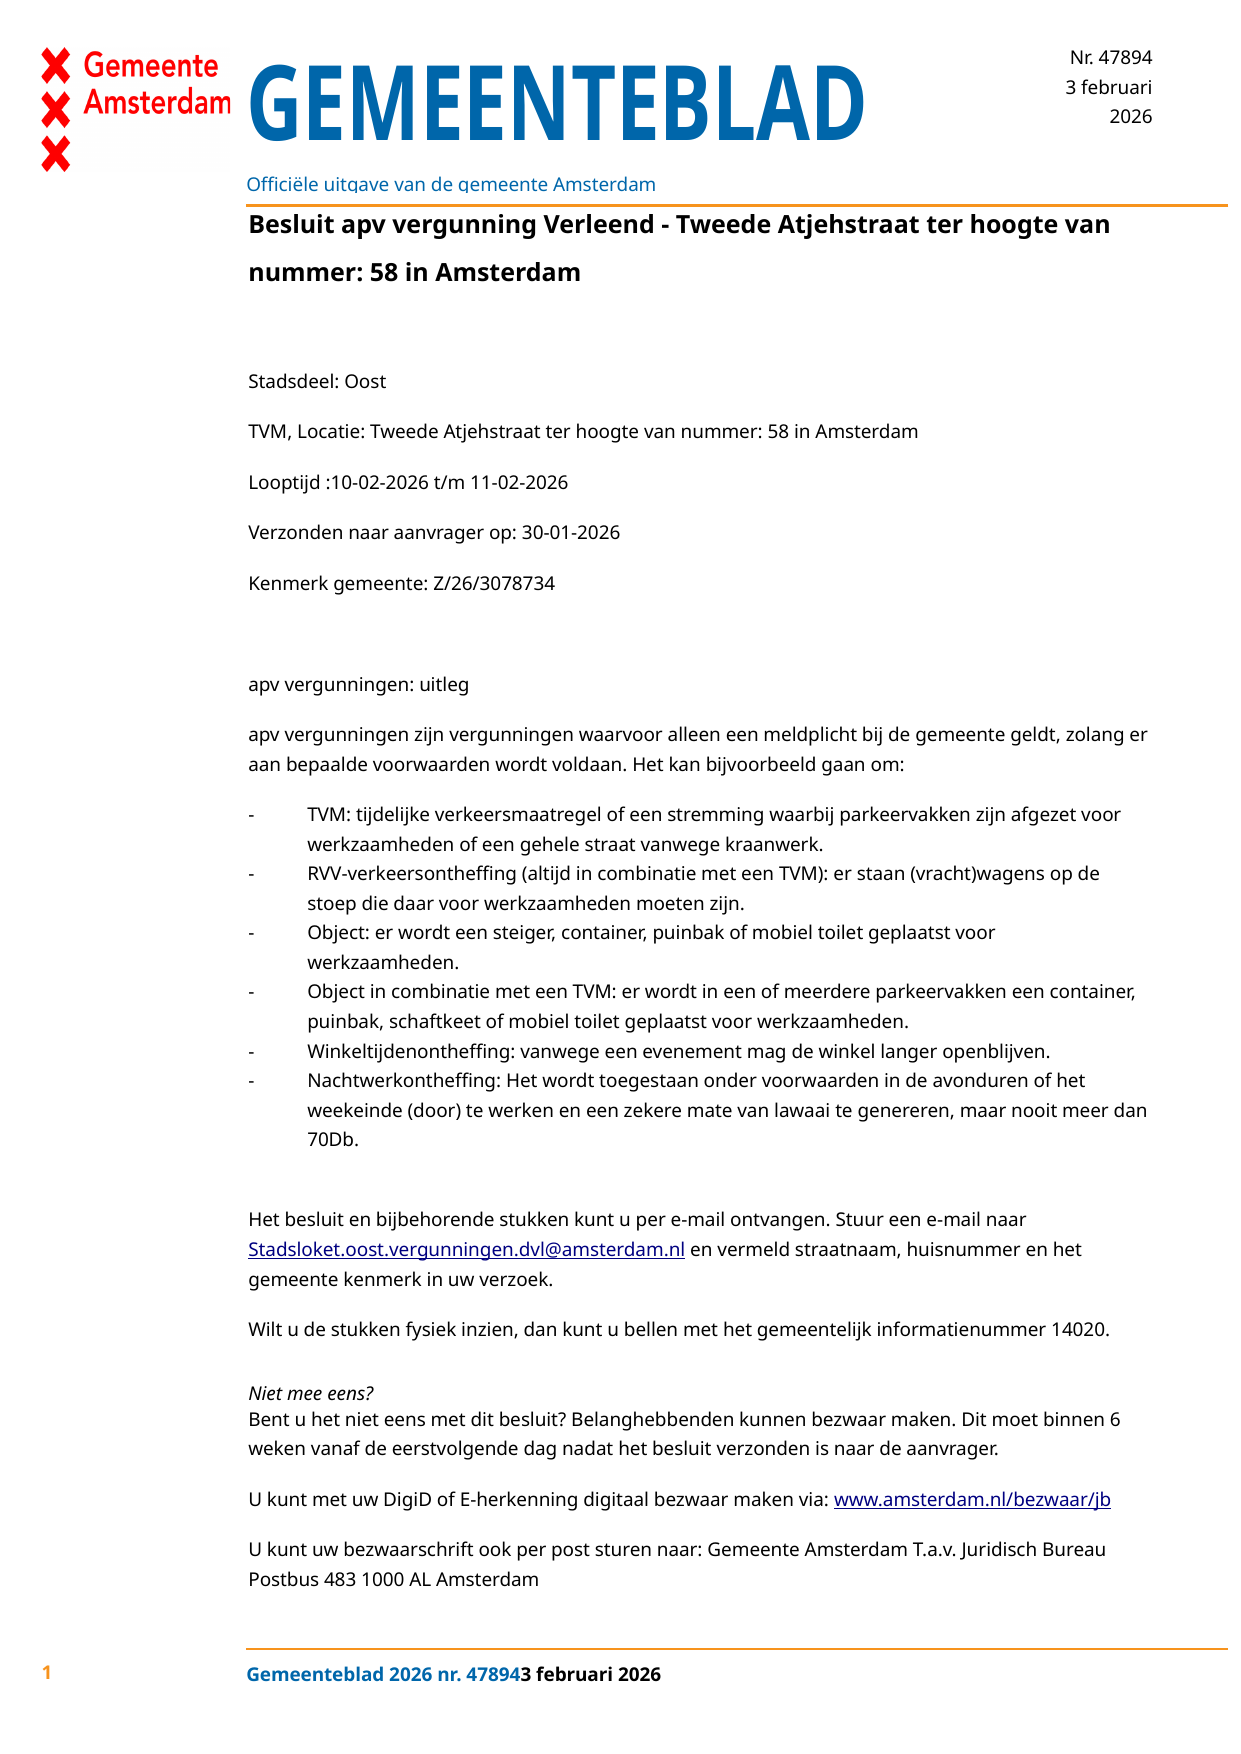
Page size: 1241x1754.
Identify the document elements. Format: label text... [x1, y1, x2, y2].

list Nachtwerkontheffing: Het wordt toegestaan onder voorwaarden in de avonduren of het weekeinde (door) te werken en een zekere mate van lawaai te genereren, maar nooit meer dan 70Db. [248, 1067, 1152, 1152]
list TVM: tijdelijke verkeersmaatregel of een stremming waarbij parkeervakken zijn afgezet voor werkzaamheden of een gehele straat vanwege kraanwerk. [248, 801, 1152, 857]
text Stadsdeel: Oost [248, 368, 1152, 394]
text Bent u het niet eens met dit besluit? Belanghebbenden kunnen bezwaar maken. Dit moet binnen 6 weken vanaf de eerstvolgende dag nadat het besluit verzonden is naar de aanvrager. [248, 1406, 1152, 1461]
text TVM, Locatie: Tweede Atjehstraat ter hoogte van nummer: 58 in Amsterdam [248, 419, 1152, 444]
list RVV-verkeersontheffing (altijd in combinatie met een TVM): er staan (vracht)wagens op de stoep die daar voor werkzaamheden moeten zijn. [248, 860, 1152, 916]
text U kunt uw bezwaarschrift ook per post sturen naar: Gemeente Amsterdam T.a.v. Juridisch Bureau Postbus 483 1000 AL Amsterdam [248, 1536, 1152, 1592]
text Wilt u de stukken fysiek inzien, dan kunt u bellen met het gemeentelijk informatienummer 14020. [248, 1316, 1152, 1342]
list Winkeltijdenontheffing: vanwege een evenement mag de winkel langer openblijven. [248, 1038, 1152, 1064]
text Verzonden naar aanvrager op: 30-01-2026 [248, 519, 1152, 545]
text Kenmerk gemeente: Z/26/3078734 [248, 570, 1152, 596]
text apv vergunningen zijn vergunningen waarvoor alleen een meldplicht bij de gemeente geldt, zolang er aan bepaalde voorwaarden wordt voldaan. Het kan bijvoorbeeld gaan om: [248, 721, 1152, 777]
text U kunt met uw DigiD of E-herkenning digitaal bezwaar maken via: www.amsterdam.nl/bezwaar/jb [248, 1486, 1152, 1512]
text Looptijd :10-02-2026 t/m 11-02-2026 [248, 469, 1152, 495]
list Object: er wordt een steiger, container, puinbak of mobiel toilet geplaatst voor werkzaamheden. [248, 919, 1152, 975]
picture [41, 47, 231, 172]
list Object in combinatie met een TVM: er wordt in een of meerdere parkeervakken een container, puinbak, schaftkeet of mobiel toilet geplaatst voor werkzaamheden. [248, 979, 1152, 1034]
text Niet mee eens? [248, 1380, 1152, 1406]
text Besluit apv vergunning Verleend - Tweede Atjehstraat ter hoogte van nummer: 58 in Amsterdam [248, 207, 1152, 288]
text Het besluit en bijbehorende stukken kunt u per e-mail ontvangen. Stuur een e-mail naar Stadsloket.oost.vergunningen.dvl@amsterdam.nl en vermeld straatnaam, huisnummer en het gemeente kenmerk in uw verzoek. [248, 1207, 1152, 1292]
text apv vergunningen: uitleg [248, 671, 1152, 697]
